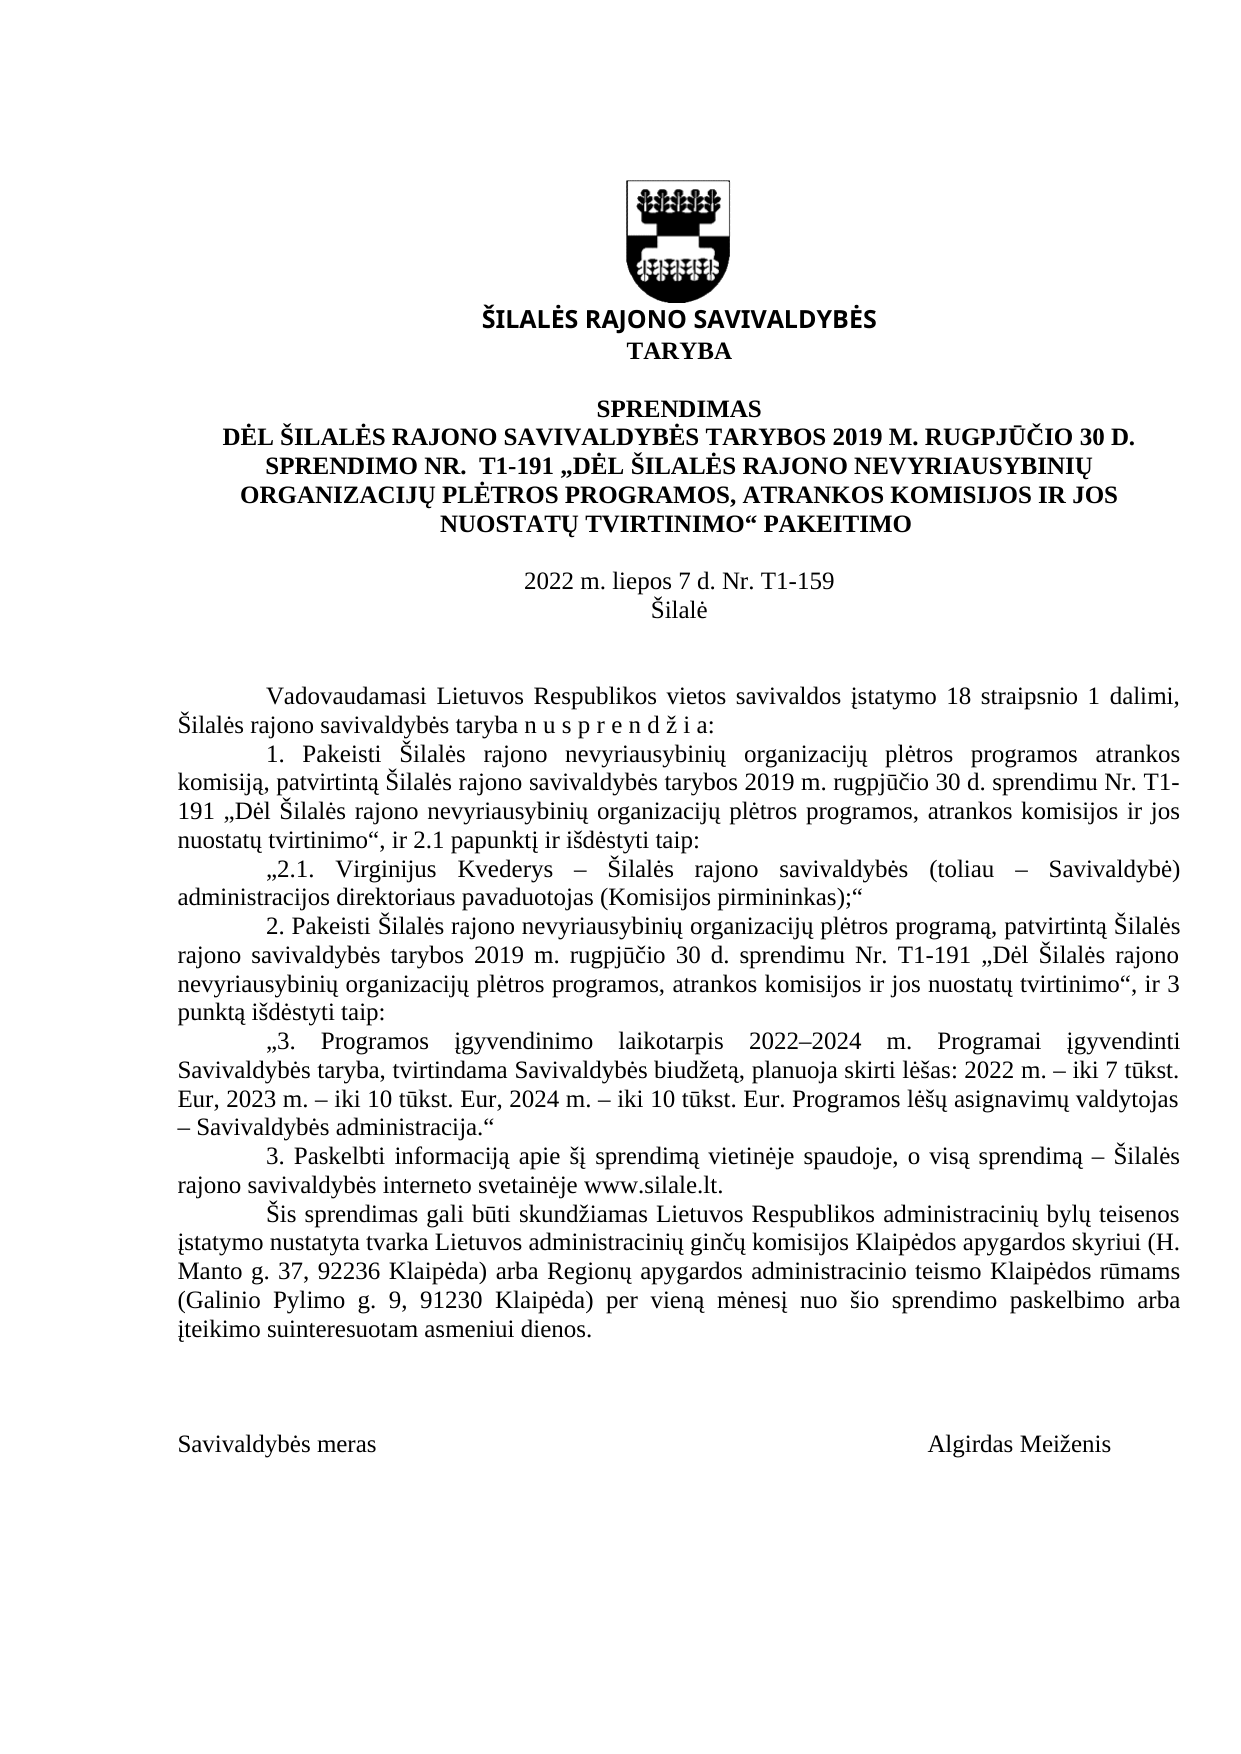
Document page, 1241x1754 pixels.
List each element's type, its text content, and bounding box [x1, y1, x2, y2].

text Vadovaudamasi Lietuvos Respublikos vietos savivaldos įstatymo 18 straipsnio 1 dalimi, Šilalės rajono savivaldybės taryba n u s p r e n d ž i a: [177, 681, 1181, 739]
text Savivaldybės meras Algirdas Meiženis [177, 1429, 1181, 1457]
text 2. Pakeisti Šilalės rajono nevyriausybinių organizacijų plėtros programą, patvirtintą Šilalės rajono savivaldybės tarybos 2019 m. rugpjūčio 30 d. sprendimu Nr. T1-191 „Dėl Šilalės rajono nevyriausybinių organizacijų plėtros programos, atrankos komisijos ir jos nuostatų tvirtinimo“, ir 3 punktą išdėstyti taip: [177, 911, 1181, 1026]
text 3. Paskelbti informaciją apie šį sprendimą vietinėje spaudoje, o visą sprendimą – Šilalės rajono savivaldybės interneto svetainėje www.silale.lt. [177, 1141, 1181, 1199]
text TARYBA [177, 336, 1181, 365]
text 2022 m. liepos 7 d. Nr. T1-159 [177, 566, 1181, 595]
text DĖL ŠILALĖS RAJONO SAVIVALDYBĖS TARYBOS 2019 M. RUGPJŪČIO 30 D. SPRENDIMO NR. T1-191 „DĖL ŠILALĖS RAJONO NEVYRIAUSYBINIŲ ORGANIZACIJŲ PLĖTROS PROGRAMOS, ATRANKOS KOMISIJOS IR JOS NUOSTATŲ TVIRTINIMO“ PAKEITIMO [177, 422, 1181, 537]
text Šilalė [177, 595, 1181, 624]
text Šis sprendimas gali būti skundžiamas Lietuvos Respublikos administracinių bylų teisenos įstatymo nustatyta tvarka Lietuvos administracinių ginčų komisijos Klaipėdos apygardos skyriui (H. Manto g. 37, 92236 Klaipėda) arba Regionų apygardos administracinio teismo Klaipėdos rūmams (Galinio Pylimo g. 9, 91230 Klaipėda) per vieną mėnesį nuo šio sprendimo paskelbimo arba įteikimo suinteresuotam asmeniui dienos. [177, 1199, 1181, 1342]
text SPRENDIMAS [177, 394, 1181, 422]
text „2.1. Virginijus Kvederys – Šilalės rajono savivaldybės (toliau – Savivaldybė) administracijos direktoriaus pavaduotojas (Komisijos pirmininkas);“ [177, 854, 1181, 911]
text ŠILALĖS RAJONO SAVIVALDYBĖS [177, 302, 1181, 336]
text 1. Pakeisti Šilalės rajono nevyriausybinių organizacijų plėtros programos atrankos komisiją, patvirtintą Šilalės rajono savivaldybės tarybos 2019 m. rugpjūčio 30 d. sprendimu Nr. T1-191 „Dėl Šilalės rajono nevyriausybinių organizacijų plėtros programos, atrankos komisijos ir jos nuostatų tvirtinimo“, ir 2.1 papunktį ir išdėstyti taip: [177, 739, 1181, 854]
text „3. Programos įgyvendinimo laikotarpis 2022–2024 m. Programai įgyvendinti Savivaldybės taryba, tvirtindama Savivaldybės biudžetą, planuoja skirti lėšas: 2022 m. – iki 7 tūkst. Eur, 2023 m. – iki 10 tūkst. Eur, 2024 m. – iki 10 tūkst. Eur. Programos lėšų asignavimų valdytojas – Savivaldybės administracija.“ [177, 1026, 1181, 1141]
